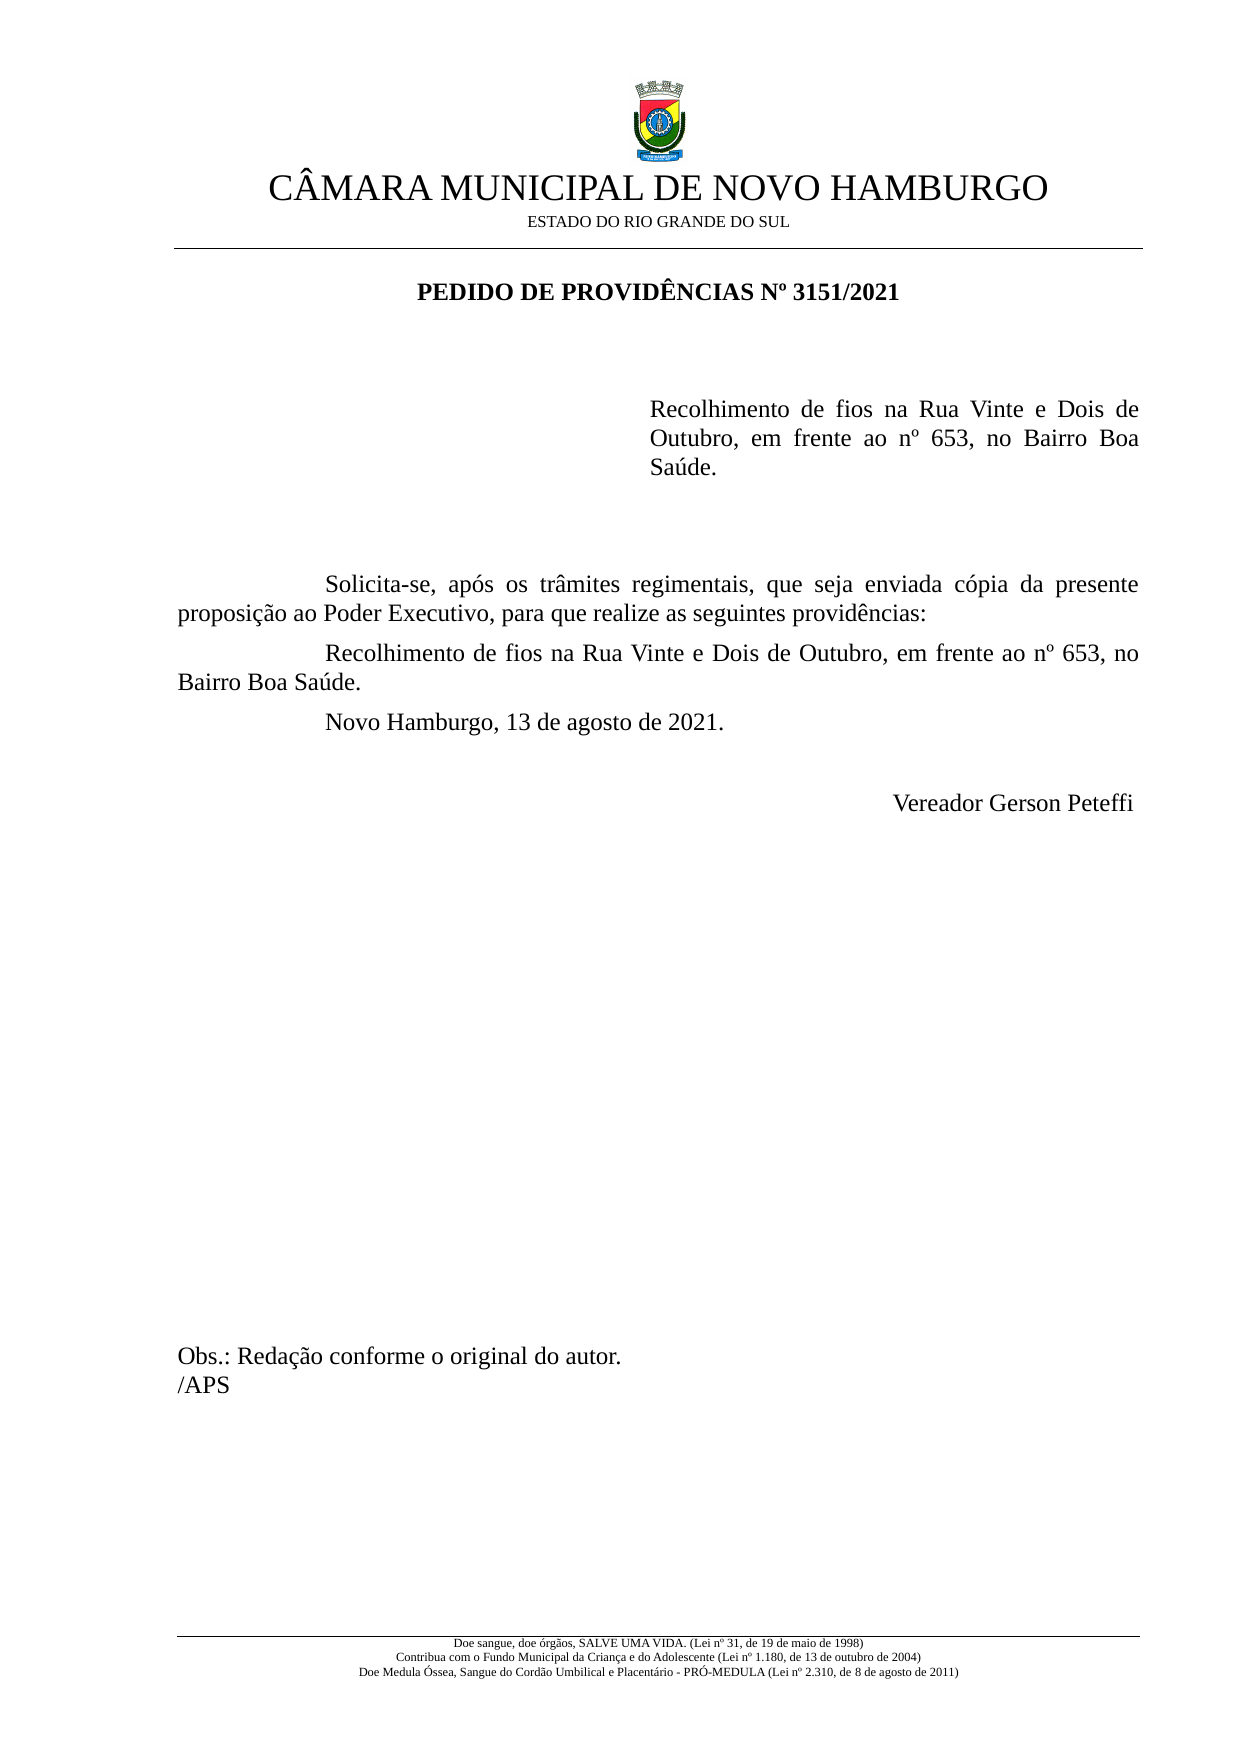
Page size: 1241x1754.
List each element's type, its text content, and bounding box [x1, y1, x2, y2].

text Novo Hamburgo, 13 de agosto de 2021. [177, 707, 1140, 736]
text Solicita-se, após os trâmites regimentais, que seja enviada cópia da presente proposição ao Poder Executivo, para que realize as seguintes providências: [177, 569, 1140, 626]
text Recolhimento de fios na Rua Vinte e Dois de Outubro, em frente ao nº 653, no Bairro Boa Saúde. [649, 394, 1140, 480]
text PEDIDO DE PROVIDÊNCIAS Nº 3151/2021 [177, 277, 1140, 306]
text /APS [177, 1370, 1140, 1399]
text Obs.: Redação conforme o original do autor. [177, 1341, 1140, 1370]
picture [629, 75, 688, 166]
text Recolhimento de fios na Rua Vinte e Dois de Outubro, em frente ao nº 653, no Bairro Boa Saúde. [177, 638, 1140, 696]
text Vereador Gerson Peteffi [177, 788, 1140, 817]
